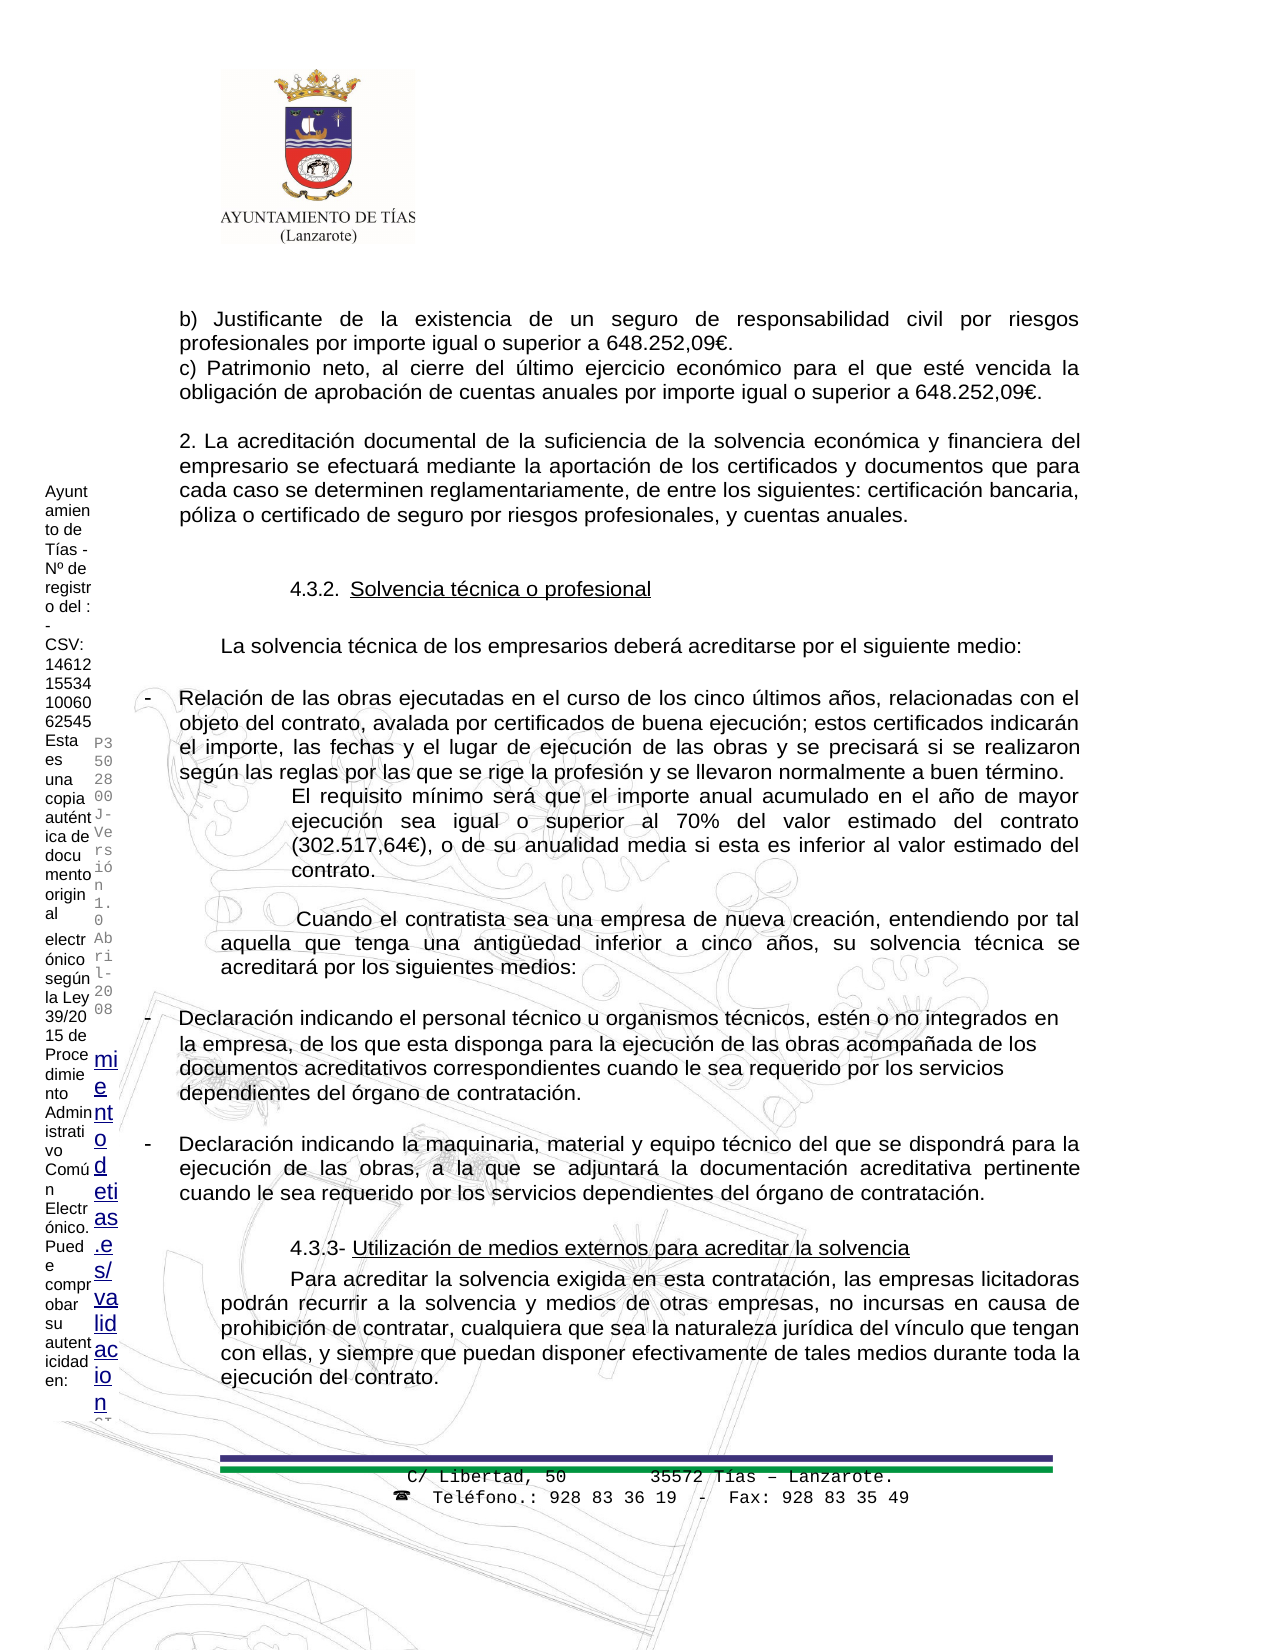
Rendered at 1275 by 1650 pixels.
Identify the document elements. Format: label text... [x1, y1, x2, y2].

text  Teléfono.: 928 83 36 19 - Fax: 928 83 35 49 [989, 1487, 1122, 1508]
text La solvencia técnica de los empresarios deberá acreditarse por el siguiente medio: [220, 634, 1181, 658]
list Relación de las obras ejecutadas en el curso de los cinco últimos años, relacionadas con el objeto del contrato, avalada por certificados de buena ejecución; estos certificados indicarán el importe, las fechas y el lugar de ejecución de las obras y se precisará si se realizaron según las reglas por las que se rige la profesión y se llevaron normalmente a buen término. [989, 684, 1081, 784]
text electrónico según la Ley 39/2015 de Procedimiento Administrativo Común Electrónico. Puede comprobar su autenticidad en: [45, 930, 92, 1390]
text Cuando el contratista sea una empresa de nueva creación, entendiendo por tal aquella que tenga una antigüedad inferior a cinco años, su solvencia técnica se acreditará por los siguientes medios: [989, 906, 1081, 979]
text http://sede.ayuntamientodetias.es/validacion CIF: [94, 1046, 119, 1421]
text 4.3.3- Utilización de medios externos para acreditar la solvencia [989, 1236, 1181, 1260]
list Solvencia técnica o profesional [290, 576, 1181, 600]
list La acreditación documental de la suficiencia de la solvencia económica y financiera del empresario se efectuará mediante la aportación de los certificados y documentos que para cada caso se determinen reglamentariamente, de entre los siguientes: certificación bancaria, póliza o certificado de seguro por riesgos profesionales, y cuentas anuales. [179, 429, 1081, 527]
list Patrimonio neto, al cierre del último ejercicio económico para el que esté vencida la obligación de aprobación de cuentas anuales por importe igual o superior a 648.252,09€. [179, 356, 1081, 404]
list Declaración indicando el personal técnico u organismos técnicos, estén o no integrados en la empresa, de los que esta disponga para la ejecución de las obras acompañada de los documentos acreditativos correspondientes cuando le sea requerido por los servicios dependientes del órgano de contratación. [989, 1004, 1078, 1104]
list Declaración indicando la maquinaria, material y equipo técnico del que se dispondrá para la ejecución de las obras, a la que se adjuntará la documentación acreditativa pertinente cuando le sea requerido por los servicios dependientes del órgano de contratación. [989, 1129, 1081, 1204]
text C/ Libertad, 50 35572 Tías – Lanzarote. [989, 1467, 1122, 1487]
text Ayuntamiento de Tías - Nº de registro del : - CSV: 14612155341006062545 Esta es una copia auténtica de documento original [45, 482, 92, 923]
text Para acreditar la solvencia exigida en esta contratación, las empresas licitadoras podrán recurrir a la solvencia y medios de otras empresas, no incursas en causa de prohibición de contratar, cualquiera que sea la naturaleza jurídica del vínculo que tengan con ellas, y siempre que puedan disponer efectivamente de tales medios durante toda la ejecución del contrato. [989, 1267, 1081, 1389]
text El requisito mínimo será que el importe anual acumulado en el año de mayor ejecución sea igual o superior al 70% del valor estimado del contrato (302.517,64€), o de su anualidad media si esta es inferior al valor estimado del contrato. [989, 784, 1081, 881]
text P3502800J-Versión 1.0 Abril-2008 [94, 736, 114, 1019]
list Justificante de la existencia de un seguro de responsabilidad civil por riesgos profesionales por importe igual o superior a 648.252,09€. [179, 306, 1081, 355]
